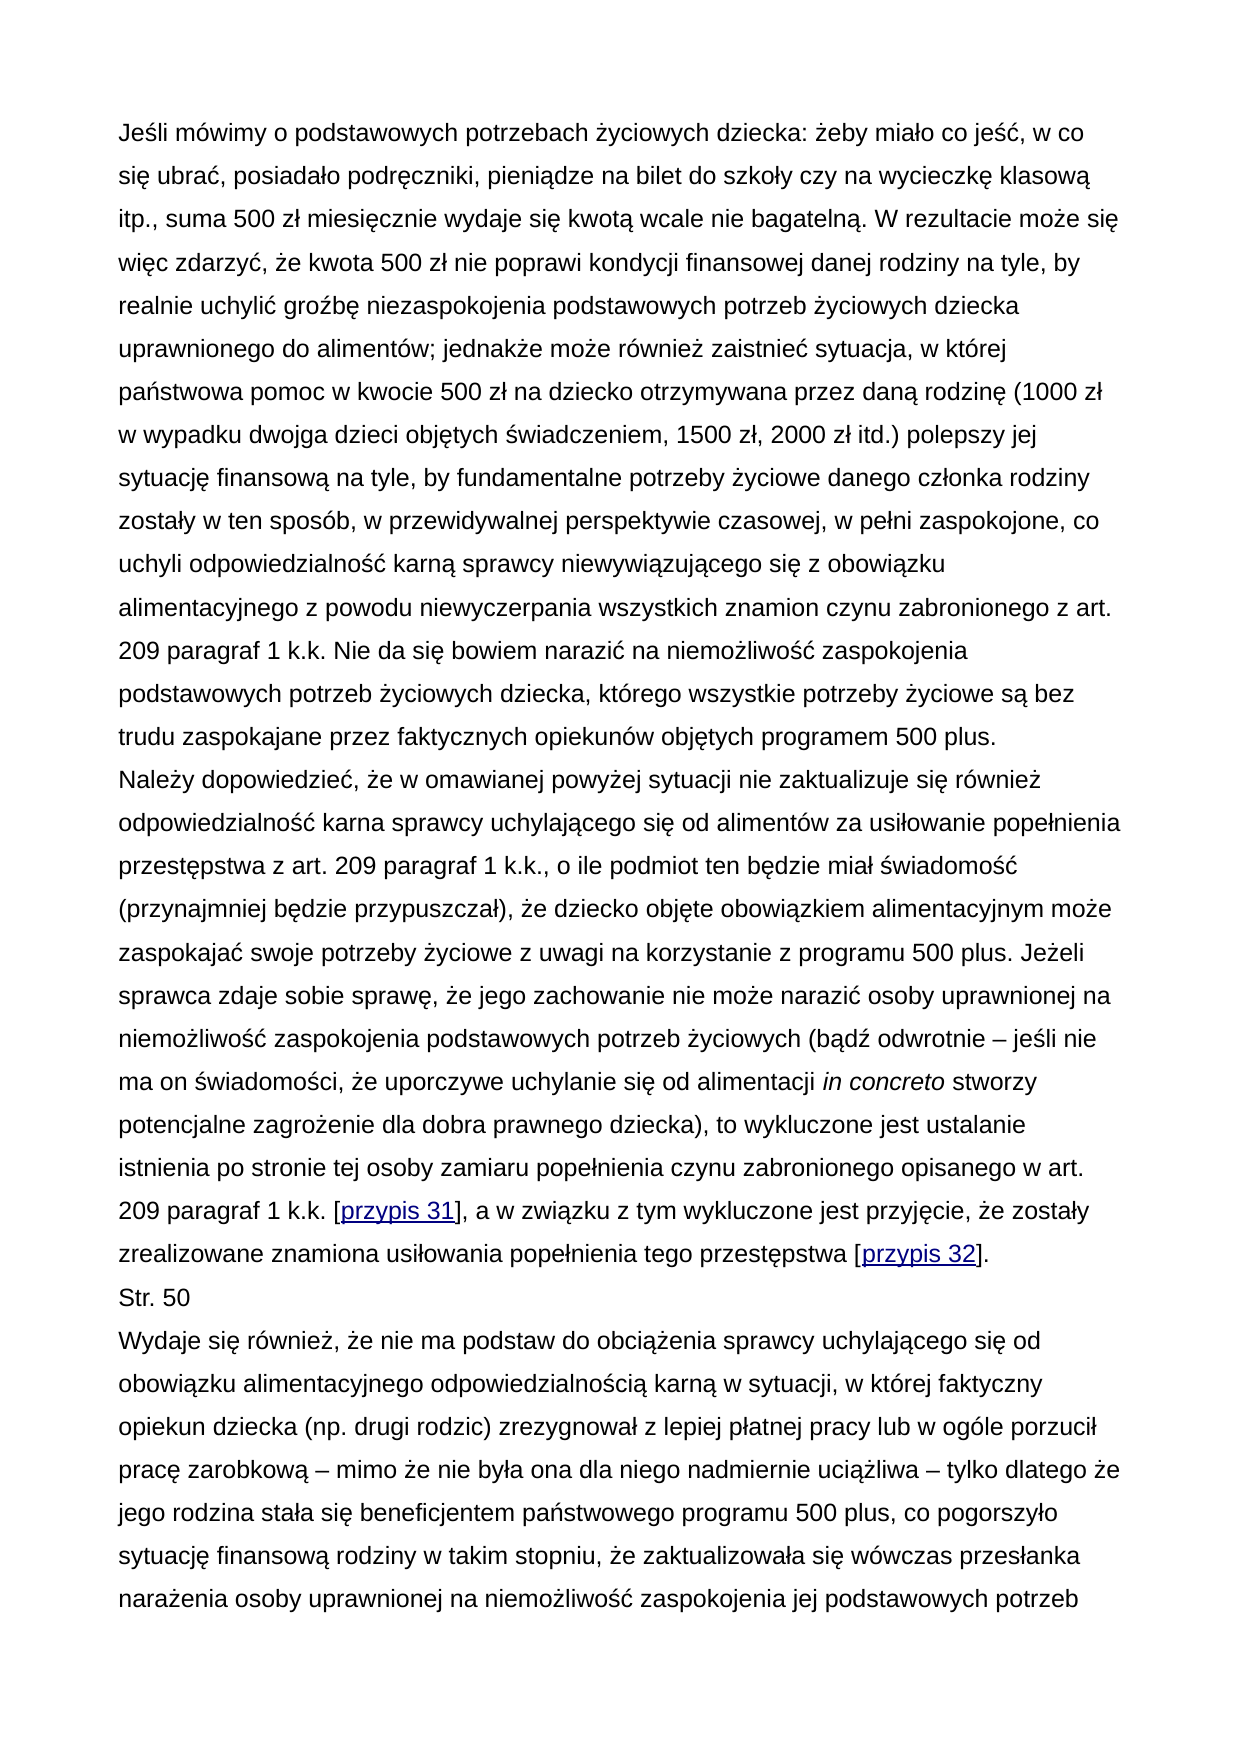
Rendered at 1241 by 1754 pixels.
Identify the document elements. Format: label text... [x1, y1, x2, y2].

text Str. 50 [118, 1282, 1122, 1311]
text Wydaje się również, że nie ma podstaw do obciążenia sprawcy uchylającego się od obowiązku alimentacyjnego odpowiedzialnością karną w sytuacji, w której faktyczny opiekun dziecka (np. drugi rodzic) zrezygnował z lepiej płatnej pracy lub w ogóle porzucił pracę zarobkową – mimo że nie była ona dla niego nadmiernie uciążliwa – tylko dlatego że jego rodzina stała się beneficjentem państwowego programu 500 plus, co pogorszyło sytuację finansową rodziny w takim stopniu, że zaktualizowała się wówczas przesłanka narażenia osoby uprawnionej na niemożliwość zaspokojenia jej podstawowych potrzeb [118, 1326, 1122, 1613]
text Jeśli mówimy o podstawowych potrzebach życiowych dziecka: żeby miało co jeść, w co się ubrać, posiadało podręczniki, pieniądze na bilet do szkoły czy na wycieczkę klasową itp., suma 500 zł miesięcznie wydaje się kwotą wcale nie bagatelną. W rezultacie może się więc zdarzyć, że kwota 500 zł nie poprawi kondycji finansowej danej rodziny na tyle, by realnie uchylić groźbę niezaspokojenia podstawowych potrzeb życiowych dziecka uprawnionego do alimentów; jednakże może również zaistnieć sytuacja, w której państwowa pomoc w kwocie 500 zł na dziecko otrzymywana przez daną rodzinę (1000 zł w wypadku dwojga dzieci objętych świadczeniem, 1500 zł, 2000 zł itd.) polepszy jej sytuację finansową na tyle, by fundamentalne potrzeby życiowe danego członka rodziny zostały w ten sposób, w przewidywalnej perspektywie czasowej, w pełni zaspokojone, co uchyli odpowiedzialność karną sprawcy niewywiązującego się z obowiązku alimentacyjnego z powodu niewyczerpania wszystkich znamion czynu zabronionego z art. 209 paragraf 1 k.k. Nie da się bowiem narazić na niemożliwość zaspokojenia podstawowych potrzeb życiowych dziecka, którego wszystkie potrzeby życiowe są bez trudu zaspokajane przez faktycznych opiekunów objętych programem 500 plus. [118, 118, 1122, 751]
text Należy dopowiedzieć, że w omawianej powyżej sytuacji nie zaktualizuje się również odpowiedzialność karna sprawcy uchylającego się od alimentów za usiłowanie popełnienia przestępstwa z art. 209 paragraf 1 k.k., o ile podmiot ten będzie miał świadomość (przynajmniej będzie przypuszczał), że dziecko objęte obowiązkiem alimentacyjnym może zaspokajać swoje potrzeby życiowe z uwagi na korzystanie z programu 500 plus. Jeżeli sprawca zdaje sobie sprawę, że jego zachowanie nie może narazić osoby uprawnionej na niemożliwość zaspokojenia podstawowych potrzeb życiowych (bądź odwrotnie – jeśli nie ma on świadomości, że uporczywe uchylanie się od alimentacji in concreto stworzy potencjalne zagrożenie dla dobra prawnego dziecka), to wykluczone jest ustalanie istnienia po stronie tej osoby zamiaru popełnienia czynu zabronionego opisanego w art. 209 paragraf 1 k.k. [przypis 31], a w związku z tym wykluczone jest przyjęcie, że zostały zrealizowane znamiona usiłowania popełnienia tego przestępstwa [przypis 32]. [118, 765, 1122, 1268]
